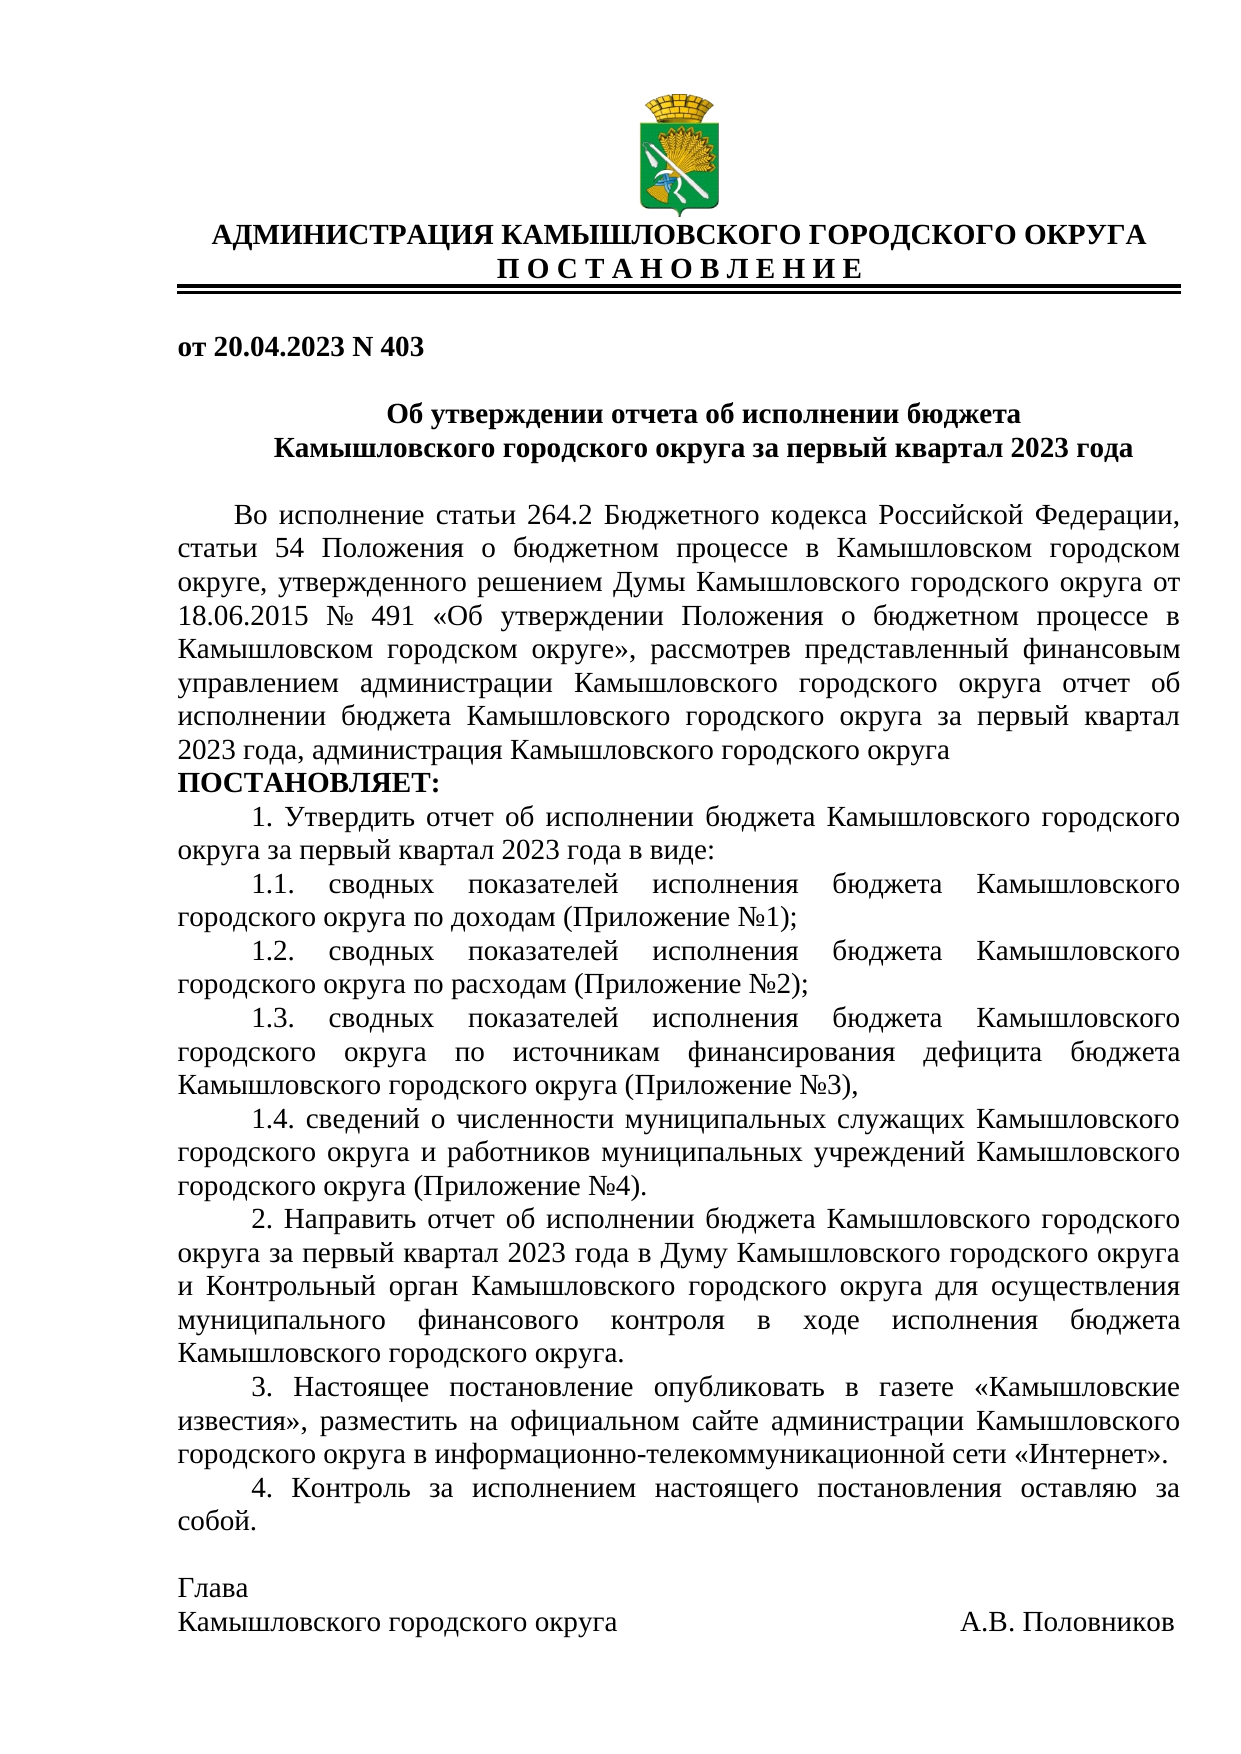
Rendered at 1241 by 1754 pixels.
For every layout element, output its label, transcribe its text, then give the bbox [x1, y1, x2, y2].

text 2. Направить отчет об исполнении бюджета Камышловского городского округа за первый квартал 2023 года в Думу Камышловского городского округа и Контрольный орган Камышловского городского округа для осуществления муниципального финансового контроля в ходе исполнения бюджета Камышловского городского округа. [177, 1201, 1181, 1369]
text от 20.04.2023 N 403 [177, 329, 1181, 363]
text 1.4. сведений о численности муниципальных служащих Камышловского городского округа и работников муниципальных учреждений Камышловского городского округа (Приложение №4). [177, 1101, 1181, 1201]
text АДМИНИСТРАЦИЯ КАМЫШЛОВСКОГО ГОРОДСКОГО ОКРУГА [177, 217, 1181, 251]
text П О С Т А Н О В Л Е Н И Е [177, 251, 1181, 284]
text 1.2. сводных показателей исполнения бюджета Камышловского городского округа по расходам (Приложение №2); [177, 933, 1181, 1000]
text Камышловского городского округа А.В. Половников [177, 1604, 1181, 1637]
text Об утверждении отчета об исполнении бюджета [233, 396, 1181, 430]
text Камышловского городского округа за первый квартал 2023 года [177, 430, 1181, 463]
text 4. Контроль за исполнением настоящего постановления оставляю за собой. [177, 1470, 1181, 1537]
title ПОСТАНОВЛЯЕТ: [177, 765, 1181, 799]
text 3. Настоящее постановление опубликовать в газете «Камышловские известия», разместить на официальном сайте администрации Камышловского городского округа в информационно-телекоммуникационной сети «Интернет». [177, 1369, 1181, 1470]
text 1.3. сводных показателей исполнения бюджета Камышловского городского округа по источникам финансирования дефицита бюджета Камышловского городского округа (Приложение №3), [177, 1000, 1181, 1101]
text Глава [177, 1570, 1181, 1604]
text 1. Утвердить отчет об исполнении бюджета Камышловского городского округа за первый квартал 2023 года в виде: [177, 799, 1181, 866]
text 1.1. сводных показателей исполнения бюджета Камышловского городского округа по доходам (Приложение №1); [177, 866, 1181, 933]
picture [639, 94, 719, 217]
text Во исполнение статьи 264.2 Бюджетного кодекса Российской Федерации, статьи 54 Положения о бюджетном процессе в Камышловском городском округе, утвержденного решением Думы Камышловского городского округа от 18.06.2015 № 491 «Об утверждении Положения о бюджетном процессе в Камышловском городском округе», рассмотрев представленный финансовым управлением администрации Камышловского городского округа отчет об исполнении бюджета Камышловского городского округа за первый квартал 2023 года, администрация Камышловского городского округа [177, 497, 1181, 765]
